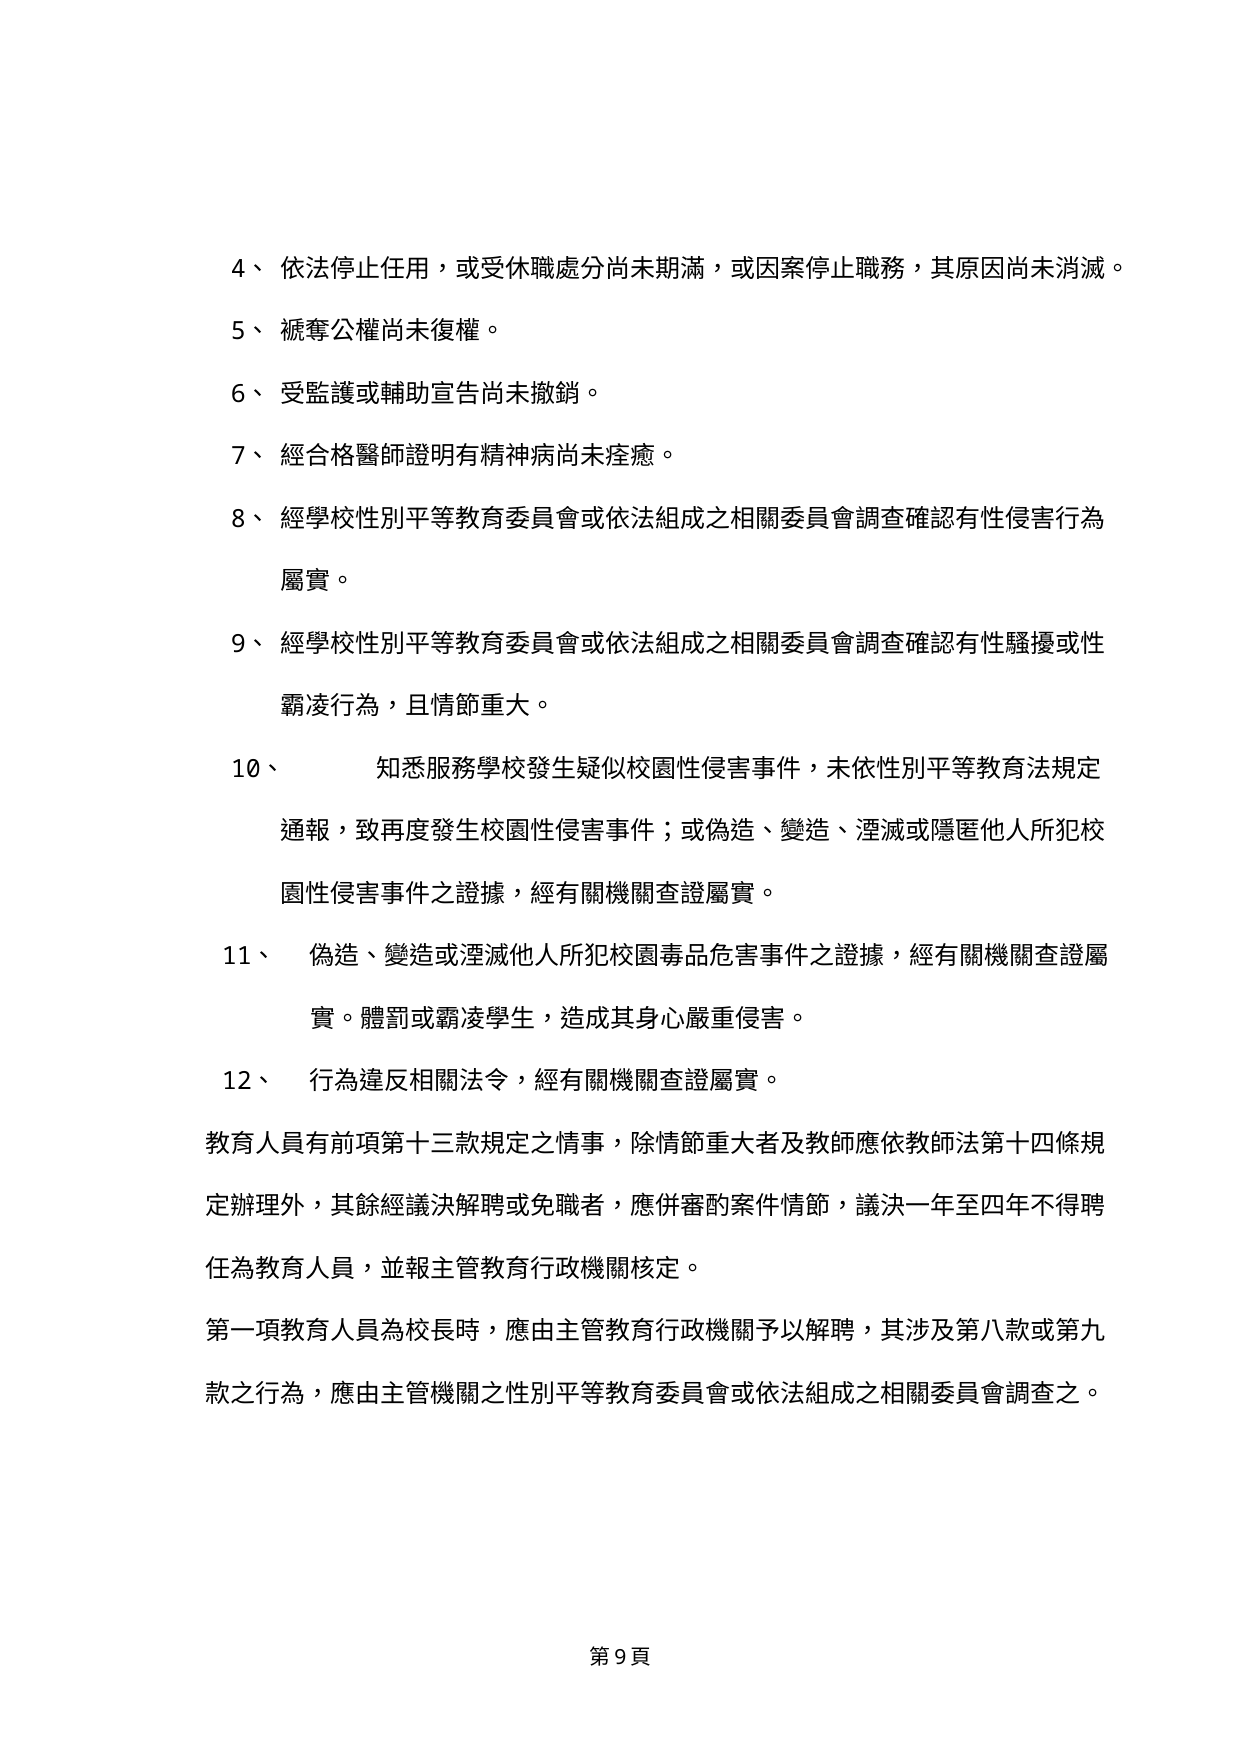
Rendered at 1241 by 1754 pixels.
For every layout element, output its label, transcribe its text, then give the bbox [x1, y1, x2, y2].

list 知悉服務學校發生疑似校園性侵害事件，未依性別平等教育法規定通報，致再度發生校園性侵害事件；或偽造、變造、湮滅或隱匿他人所犯校園性侵害事件之證據，經有關機關查證屬實。 [231, 725, 1122, 912]
list 行為違反相關法令，經有關機關查證屬實。 [222, 1037, 1122, 1100]
list 經合格醫師證明有精神病尚未痊癒。 [231, 412, 1122, 475]
list 褫奪公權尚未復權。 [231, 287, 1122, 350]
text 第一項教育人員為校長時，應由主管教育行政機關予以解聘，其涉及第八款或第九款之行為，應由主管機關之性別平等教育委員會或依法組成之相關委員會調查之。 [206, 1287, 1122, 1412]
list 受監護或輔助宣告尚未撤銷。 [231, 350, 1122, 412]
list 依法停止任用，或受休職處分尚未期滿，或因案停止職務，其原因尚未消滅。 [231, 225, 1122, 287]
list 偽造、變造或湮滅他人所犯校園毒品危害事件之證據，經有關機關查證屬實。體罰或霸凌學生，造成其身心嚴重侵害。 [222, 912, 1122, 1037]
list 經學校性別平等教育委員會或依法組成之相關委員會調查確認有性侵害行為屬實。 [231, 475, 1122, 600]
text 教育人員有前項第十三款規定之情事，除情節重大者及教師應依教師法第十四條規定辦理外，其餘經議決解聘或免職者，應併審酌案件情節，議決一年至四年不得聘任為教育人員，並報主管教育行政機關核定。 [206, 1100, 1122, 1287]
list 經學校性別平等教育委員會或依法組成之相關委員會調查確認有性騷擾或性霸凌行為，且情節重大。 [231, 600, 1122, 725]
